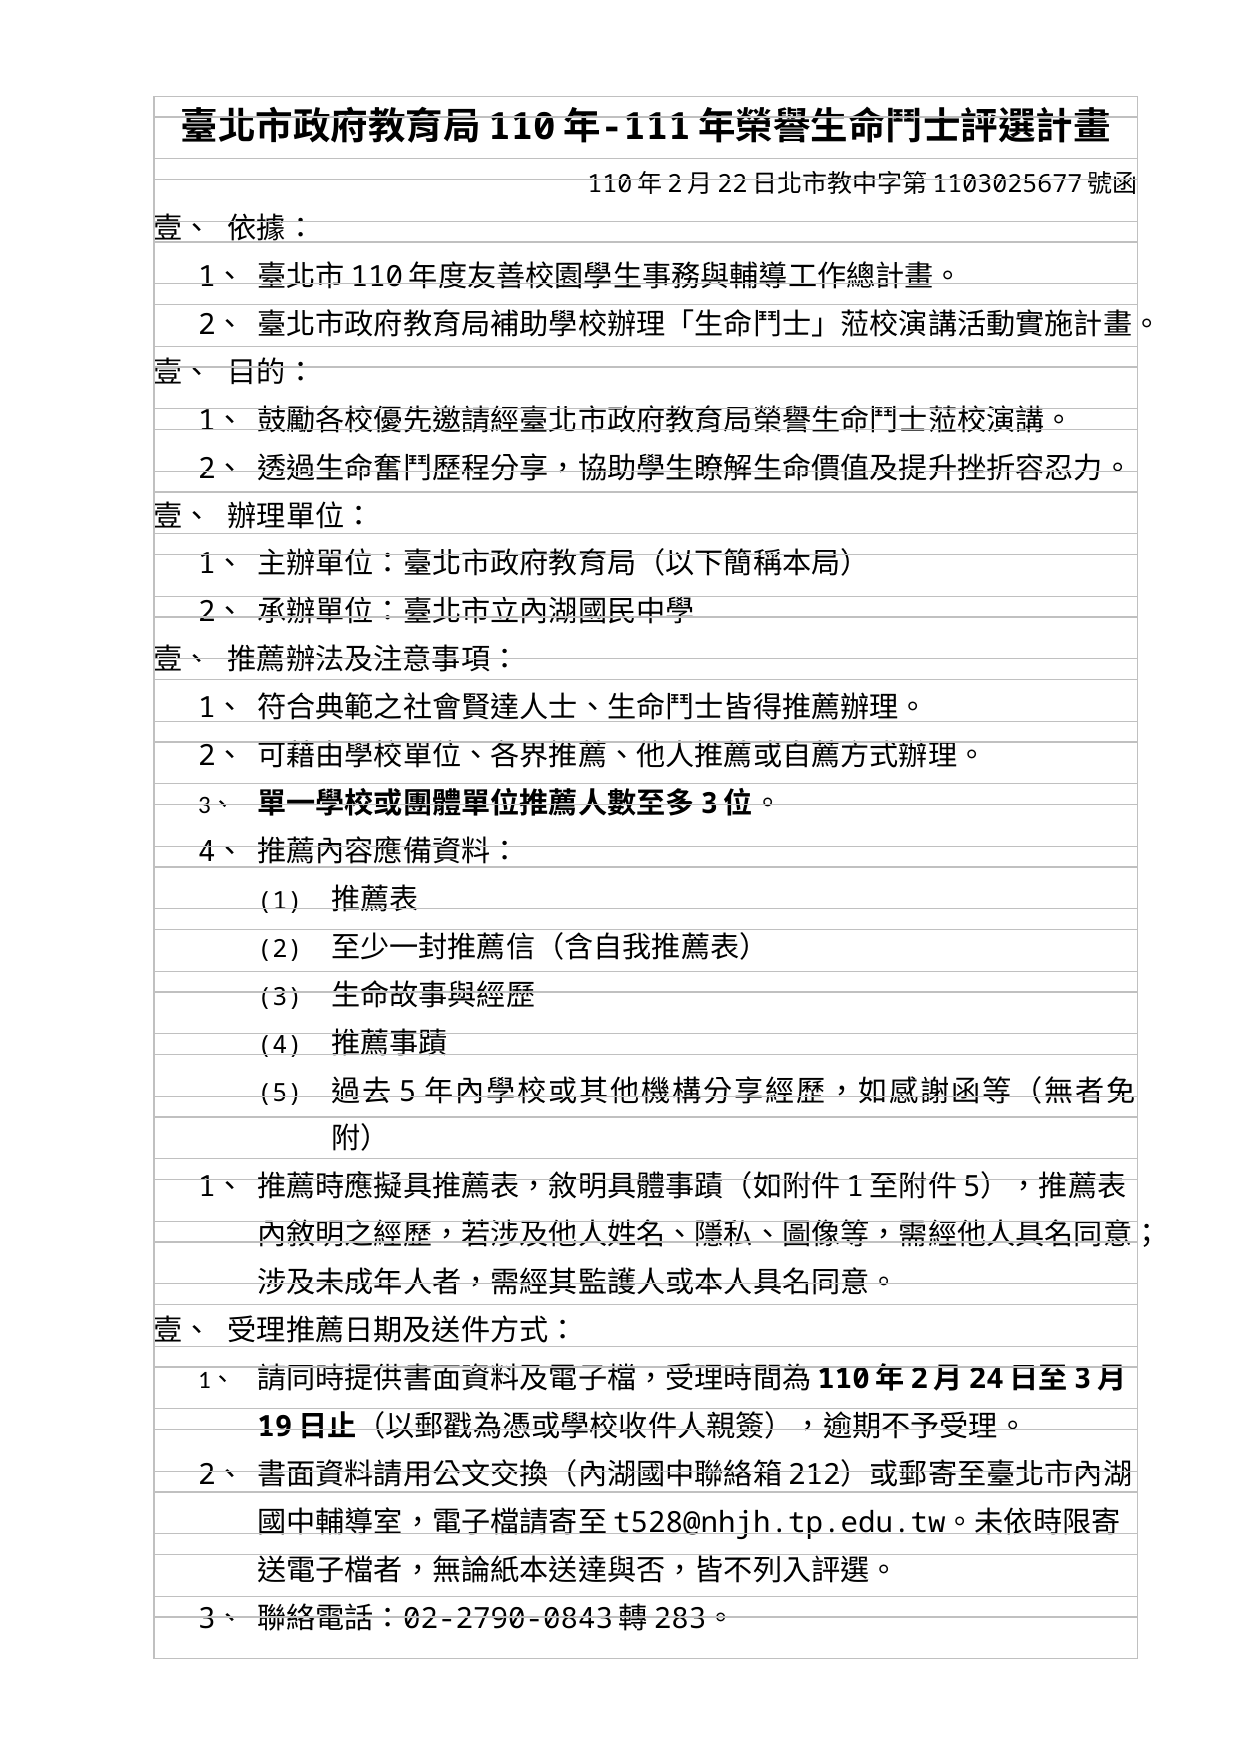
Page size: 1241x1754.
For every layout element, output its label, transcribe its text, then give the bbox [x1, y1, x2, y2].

list 生命故事與經歷 [257, 967, 1137, 971]
list 目的： [155, 347, 1137, 366]
list 臺北市政府教育局補助學校辦理「生命鬥士」蒞校演講活動實施計畫。 [198, 296, 1137, 304]
list 承辦單位：臺北市立內湖國民中學 [583, 600, 603, 616]
list 過去5年內學校或其他機構分享經歷，如感謝函等（無者免附） [257, 1118, 1137, 1158]
list 目的： [234, 375, 249, 380]
list 書面資料請用公文交換（內湖國中聯絡箱212）或郵寄至臺北市內湖國中輔導室，電子檔請寄至t528@nhjh.tp.edu.tw。未依時限寄送電子檔者，無論紙本送達與否，皆不列入評選。 [198, 1534, 1137, 1554]
list 承辦單位：臺北市立內湖國民中學 [300, 597, 352, 616]
list 主辦單位：臺北市政府教育局（以下簡稱本局） [198, 555, 1137, 583]
list 推薦事蹟 [405, 1034, 424, 1054]
list [257, 919, 1137, 929]
list 單一學校或團體單位推薦人數至多3位。 [198, 784, 1137, 804]
list 推薦表 [257, 909, 1137, 919]
list [198, 722, 1137, 727]
list 聯絡電話：02-2790-0843轉283。 [198, 1590, 1137, 1596]
list [198, 727, 1137, 741]
list 符合典範之社會賢達人士、生命鬥士皆得推薦辦理。 [198, 680, 1137, 721]
list 至少一封推薦信（含自我推薦表） [257, 930, 1137, 967]
list 推薦表 [338, 894, 344, 908]
list 鼓勵各校優先邀請經臺北市政府教育局榮譽生命鬥士蒞校演講。 [198, 430, 1137, 440]
list 推薦辦法及注意事項： [155, 631, 1137, 658]
list 承辦單位：臺北市立內湖國民中學 [476, 597, 560, 616]
list 推薦事蹟 [338, 1038, 344, 1054]
list 推薦表 [399, 898, 410, 908]
list 推薦時應擬具推薦表，敘明具體事蹟（如附件1至附件5），推薦表內敘明之經歷，若涉及他人姓名、隱私、圖像等，需經他人具名同意；涉及未成年人者，需經其監護人或本人具名同意。 [198, 1180, 1137, 1221]
list 推薦事蹟 [257, 1055, 1137, 1063]
list 推薦內容應備資料： [198, 823, 1137, 846]
list 依據： [155, 200, 1137, 221]
text 臺北市政府教育局110年-111年榮譽生命鬥士評選計畫 [155, 118, 1137, 150]
list 辦理單位： [155, 493, 1137, 533]
list 鼓勵各校優先邀請經臺北市政府教育局榮譽生命鬥士蒞校演講。 [685, 409, 727, 429]
list 推薦事蹟 [257, 1034, 336, 1054]
list 依據： [155, 243, 1137, 248]
list 書面資料請用公文交換（內湖國中聯絡箱212）或郵寄至臺北市內湖國中輔導室，電子檔請寄至t528@nhjh.tp.edu.tw。未依時限寄送電子檔者，無論紙本送達與否，皆不列入評選。 [198, 1472, 1137, 1491]
list 請同時提供書面資料及電子檔，受理時間為110年2月24日至3月19日止（以郵戳為憑或學校收件人親簽），逾期不予受理。 [198, 1409, 1137, 1429]
list 臺北市政府教育局補助學校辦理「生命鬥士」蒞校演講活動實施計畫。 [198, 305, 1137, 344]
list 推薦事蹟 [346, 1034, 374, 1054]
list 鼓勵各校優先邀請經臺北市政府教育局榮譽生命鬥士蒞校演講。 [1035, 409, 1137, 429]
text 110年2月22日北市教中字第1103025677號函 [155, 180, 1137, 200]
list 透過生命奮鬥歷程分享，協助學生瞭解生命價值及提升挫折容忍力。 [198, 440, 1137, 471]
list 書面資料請用公文交換（內湖國中聯絡箱212）或郵寄至臺北市內湖國中輔導室，電子檔請寄至t528@nhjh.tp.edu.tw。未依時限寄送電子檔者，無論紙本送達與否，皆不列入評選。 [198, 1446, 1137, 1471]
list 書面資料請用公文交換（內湖國中聯絡箱212）或郵寄至臺北市內湖國中輔導室，電子檔請寄至t528@nhjh.tp.edu.tw。未依時限寄送電子檔者，無論紙本送達與否，皆不列入評選。 [198, 1555, 1137, 1590]
list 承辦單位：臺北市立內湖國民中學 [198, 583, 1137, 596]
list 目的： [155, 368, 1137, 392]
list 書面資料請用公文交換（內湖國中聯絡箱212）或郵寄至臺北市內湖國中輔導室，電子檔請寄至t528@nhjh.tp.edu.tw。未依時限寄送電子檔者，無論紙本送達與否，皆不列入評選。 [198, 1493, 1137, 1533]
list 推薦表 [257, 871, 1137, 908]
list 推薦時應擬具推薦表，敘明具體事蹟（如附件1至附件5），推薦表內敘明之經歷，若涉及他人姓名、隱私、圖像等，需經他人具名同意；涉及未成年人者，需經其監護人或本人具名同意。 [856, 1222, 964, 1241]
list 承辦單位：臺北市立內湖國民中學 [198, 597, 298, 616]
list 鼓勵各校優先邀請經臺北市政府教育局榮譽生命鬥士蒞校演講。 [730, 409, 824, 429]
list 鼓勵各校優先邀請經臺北市政府教育局榮譽生命鬥士蒞校演講。 [965, 409, 1033, 429]
list 推薦表 [364, 899, 384, 908]
list 承辦單位：臺北市立內湖國民中學 [652, 597, 1137, 616]
list 過去5年內學校或其他機構分享經歷，如感謝函等（無者免附） [257, 1097, 1137, 1116]
list 鼓勵各校優先邀請經臺北市政府教育局榮譽生命鬥士蒞校演講。 [641, 409, 675, 429]
list 承辦單位：臺北市立內湖國民中學 [451, 597, 475, 616]
list 生命故事與經歷 [257, 972, 1137, 991]
list 透過生命奮鬥歷程分享，協助學生瞭解生命價值及提升挫折容忍力。 [198, 472, 1137, 488]
list 過去5年內學校或其他機構分享經歷，如感謝函等（無者免附） [257, 1063, 1137, 1096]
list 鼓勵各校優先邀請經臺北市政府教育局榮譽生命鬥士蒞校演講。 [827, 409, 872, 429]
list 單一學校或團體單位推薦人數至多3位。 [198, 775, 1137, 783]
list 依據： [155, 222, 1137, 241]
list 臺北市110年度友善校園學生事務與輔導工作總計畫。 [198, 248, 1137, 283]
list 承辦單位：臺北市立內湖國民中學 [562, 597, 649, 616]
list 目的： [234, 361, 249, 366]
list 鼓勵各校優先邀請經臺北市政府教育局榮譽生命鬥士蒞校演講。 [380, 409, 416, 429]
list 可藉由學校單位、各界推薦、他人推薦或自薦方式辦理。 [198, 743, 1137, 775]
list 推薦事蹟 [421, 1034, 1137, 1054]
list [198, 536, 1137, 554]
list 推薦事蹟 [369, 1034, 402, 1054]
list 單一學校或團體單位推薦人數至多3位。 [198, 805, 1137, 823]
list 生命故事與經歷 [257, 993, 1137, 1015]
list 推薦事蹟 [257, 1015, 1137, 1033]
list 鼓勵各校優先邀請經臺北市政府教育局榮譽生命鬥士蒞校演講。 [451, 409, 557, 429]
list 請同時提供書面資料及電子檔，受理時間為110年2月24日至3月19日止（以郵戳為憑或學校收件人親簽），逾期不予受理。 [198, 1350, 1137, 1366]
list 承辦單位：臺北市立內湖國民中學 [351, 597, 441, 616]
list 臺北市110年度友善校園學生事務與輔導工作總計畫。 [198, 284, 1137, 296]
text 110年2月22日北市教中字第1103025677號函 [155, 150, 1137, 158]
list 聯絡電話：02-2790-0843轉283。 [198, 1597, 1137, 1616]
list 推薦辦法及注意事項： [155, 659, 1137, 679]
list 目的： [234, 368, 249, 373]
list 推薦時應擬具推薦表，敘明具體事蹟（如附件1至附件5），推薦表內敘明之經歷，若涉及他人姓名、隱私、圖像等，需經他人具名同意；涉及未成年人者，需經其監護人或本人具名同意。 [198, 1159, 1137, 1179]
list 鼓勵各校優先邀請經臺北市政府教育局榮譽生命鬥士蒞校演講。 [198, 392, 1137, 408]
list 鼓勵各校優先邀請經臺北市政府教育局榮譽生命鬥士蒞校演講。 [914, 409, 963, 429]
list 聯絡電話：02-2790-0843轉283。 [198, 1618, 1137, 1638]
list 承辦單位：臺北市立內湖國民中學 [198, 618, 1137, 631]
text 110年2月22日北市教中字第1103025677號函 [155, 159, 1137, 179]
list 推薦時應擬具推薦表，敘明具體事蹟（如附件1至附件5），推薦表內敘明之經歷，若涉及他人姓名、隱私、圖像等，需經他人具名同意；涉及未成年人者，需經其監護人或本人具名同意。 [198, 1284, 1137, 1302]
list 推薦內容應備資料： [198, 847, 1137, 866]
list 受理推薦日期及送件方式： [155, 1305, 1137, 1346]
text 臺北市政府教育局110年-111年榮譽生命鬥士評選計畫 [155, 97, 1137, 116]
list 推薦時應擬具推薦表，敘明具體事蹟（如附件1至附件5），推薦表內敘明之經歷，若涉及他人姓名、隱私、圖像等，需經他人具名同意；涉及未成年人者，需經其監護人或本人具名同意。 [409, 1222, 527, 1241]
list 推薦時應擬具推薦表，敘明具體事蹟（如附件1至附件5），推薦表內敘明之經歷，若涉及他人姓名、隱私、圖像等，需經他人具名同意；涉及未成年人者，需經其監護人或本人具名同意。 [198, 1243, 1137, 1283]
list 鼓勵各校優先邀請經臺北市政府教育局榮譽生命鬥士蒞校演講。 [209, 409, 277, 429]
list 請同時提供書面資料及電子檔，受理時間為110年2月24日至3月19日止（以郵戳為憑或學校收件人親簽），逾期不予受理。 [198, 1430, 1137, 1446]
list 請同時提供書面資料及電子檔，受理時間為110年2月24日至3月19日止（以郵戳為憑或學校收件人親簽），逾期不予受理。 [198, 1368, 1137, 1408]
list 推薦事蹟 [364, 1043, 384, 1054]
list 鼓勵各校優先邀請經臺北市政府教育局榮譽生命鬥士蒞校演講。 [308, 409, 350, 429]
